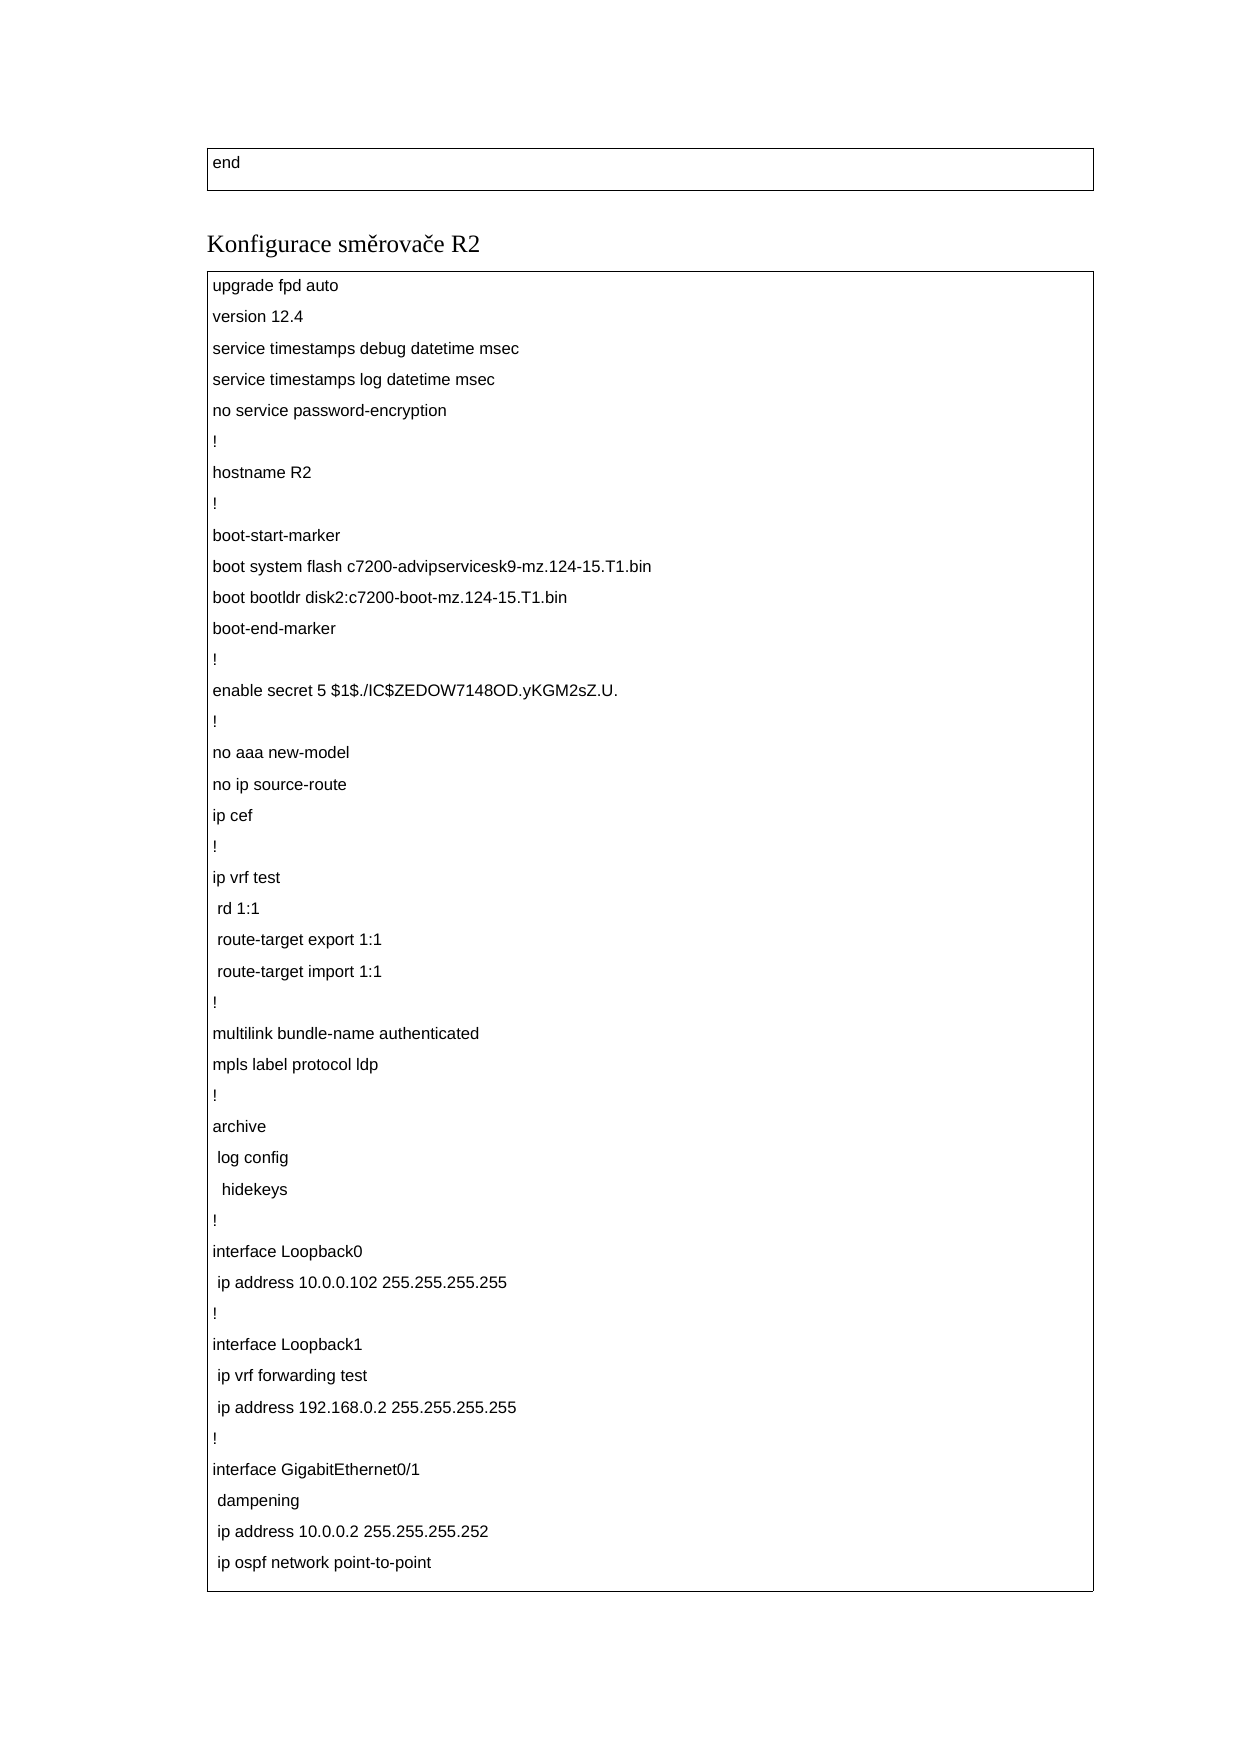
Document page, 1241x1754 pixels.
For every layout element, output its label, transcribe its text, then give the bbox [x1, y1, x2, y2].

text Konfigurace směrovače R2 [207, 231, 1093, 258]
table_header upgrade fpd auto version 12.4 service timestamps debug datetime msec service timestamps log datetime msec no service password-encryption ! hostname R2 ! boot-start-marker boot system flash c7200-advipservicesk9-mz.124-15.T1.bin boot bootldr disk2:c7200-boot-mz.124-15.T1.bin boot-end-marker ! enable secret 5 $1$./IC$ZEDOW7148OD.yKGM2sZ.U. ! no aaa new-model no ip source-route ip cef ! ip vrf test rd 1:1 route-target export 1:1 route-target import 1:1 ! multilink bundle-name authenticated mpls label protocol ldp ! archive log config hidekeys ! interface Loopback0 ip address 10.0.0.102 255.255.255.255 ! interface Loopback1 ip vrf forwarding test ip address 192.168.0.2 255.255.255.255 ! interface GigabitEthernet0/1 dampening ip address 10.0.0.2 255.255.255.252 ip ospf network point-to-point [208, 272, 1093, 1591]
table_header end [208, 149, 1093, 190]
